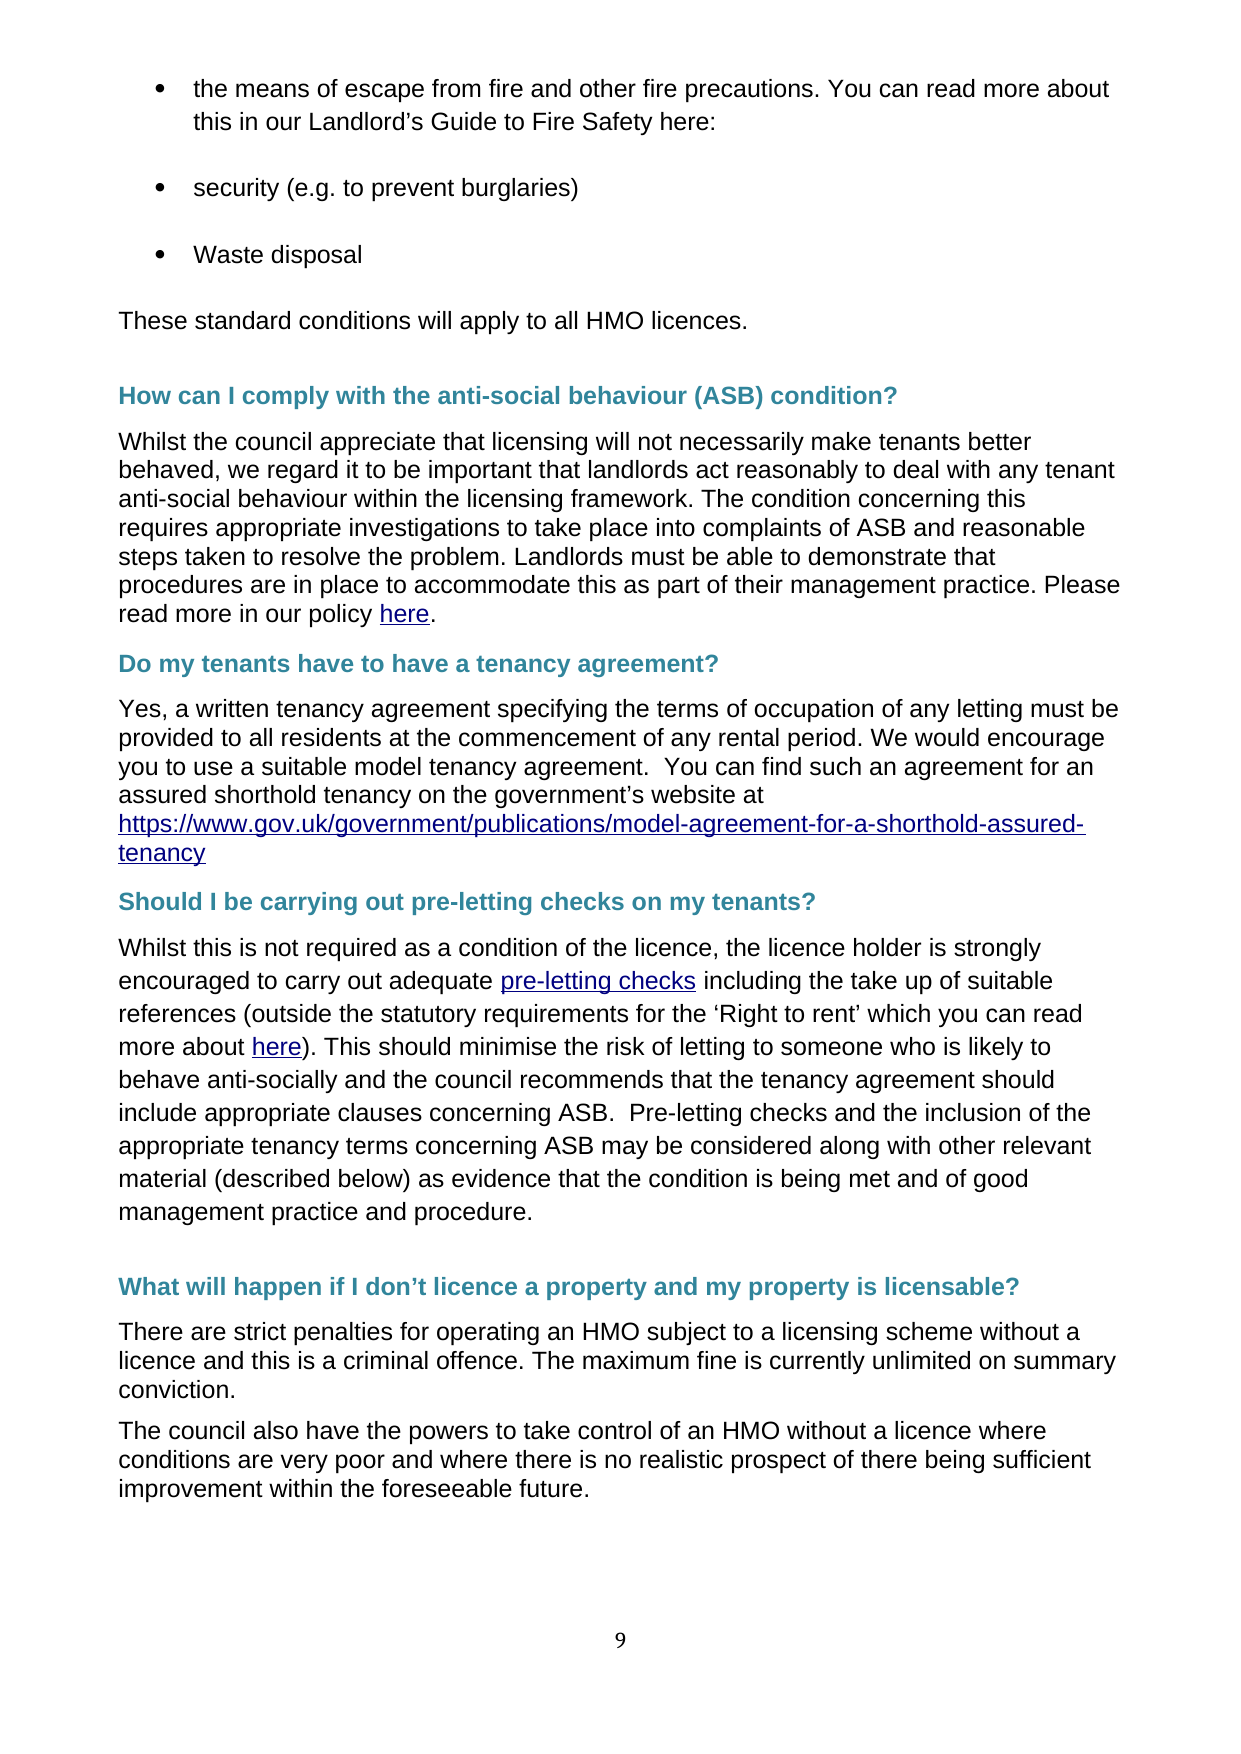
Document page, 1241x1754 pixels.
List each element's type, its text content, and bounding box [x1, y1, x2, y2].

subtitle What will happen if I don’t licence a property and my property is licensable? [118, 1272, 1122, 1301]
text There are strict penalties for operating an HMO subject to a licensing scheme without a licence and this is a criminal offence. The maximum fine is currently unlimited on summary conviction. [118, 1317, 1122, 1403]
text The council also have the powers to take control of an HMO without a licence where conditions are very poor and where there is no realistic prospect of there being sufficient improvement within the foreseeable future. [118, 1416, 1122, 1502]
subtitle Do my tenants have to have a tenancy agreement? [118, 648, 1122, 677]
list Waste disposal [156, 240, 1122, 269]
text Whilst the council appreciate that licensing will not necessarily make tenants better behaved, we regard it to be important that landlords act reasonably to deal with any tenant anti-social behaviour within the licensing framework. The condition concerning this requires appropriate investigations to take place into complaints of ASB and reasonable steps taken to resolve the problem. Landlords must be able to demonstrate that procedures are in place to accommodate this as part of their management practice. Please read more in our policy here. [118, 426, 1122, 628]
subtitle How can I comply with the anti-social behaviour (ASB) condition? [118, 381, 1122, 410]
text Whilst this is not required as a condition of the licence, the licence holder is strongly encouraged to carry out adequate pre-letting checks including the take up of suitable references (outside the statutory requirements for the ‘Right to rent’ which you can read more about here). This should minimise the risk of letting to someone who is likely to behave anti-socially and the council recommends that the tenancy agreement should include appropriate clauses concerning ASB. Pre-letting checks and the inclusion of the appropriate tenancy terms concerning ASB may be considered along with other relevant material (described below) as evidence that the condition is being met and of good management practice and procedure. [118, 933, 1122, 1226]
list the means of escape from fire and other fire precautions. You can read more about this in our Landlord’s Guide to Fire Safety here: [156, 74, 1122, 136]
subtitle Should I be carrying out pre-letting checks on my tenants? [118, 887, 1122, 916]
list security (e.g. to prevent burglaries) [156, 173, 1122, 202]
text Yes, a written tenancy agreement specifying the terms of occupation of any letting must be provided to all residents at the commencement of any rental period. We would encourage you to use a suitable model tenancy agreement. You can find such an agreement for an assured shorthold tenancy on the government’s website at https://www.gov.uk/government/publications/model-agreement-for-a-shorthold-assured-tenancy [118, 694, 1122, 867]
text These standard conditions will apply to all HMO licences. [118, 306, 1122, 335]
